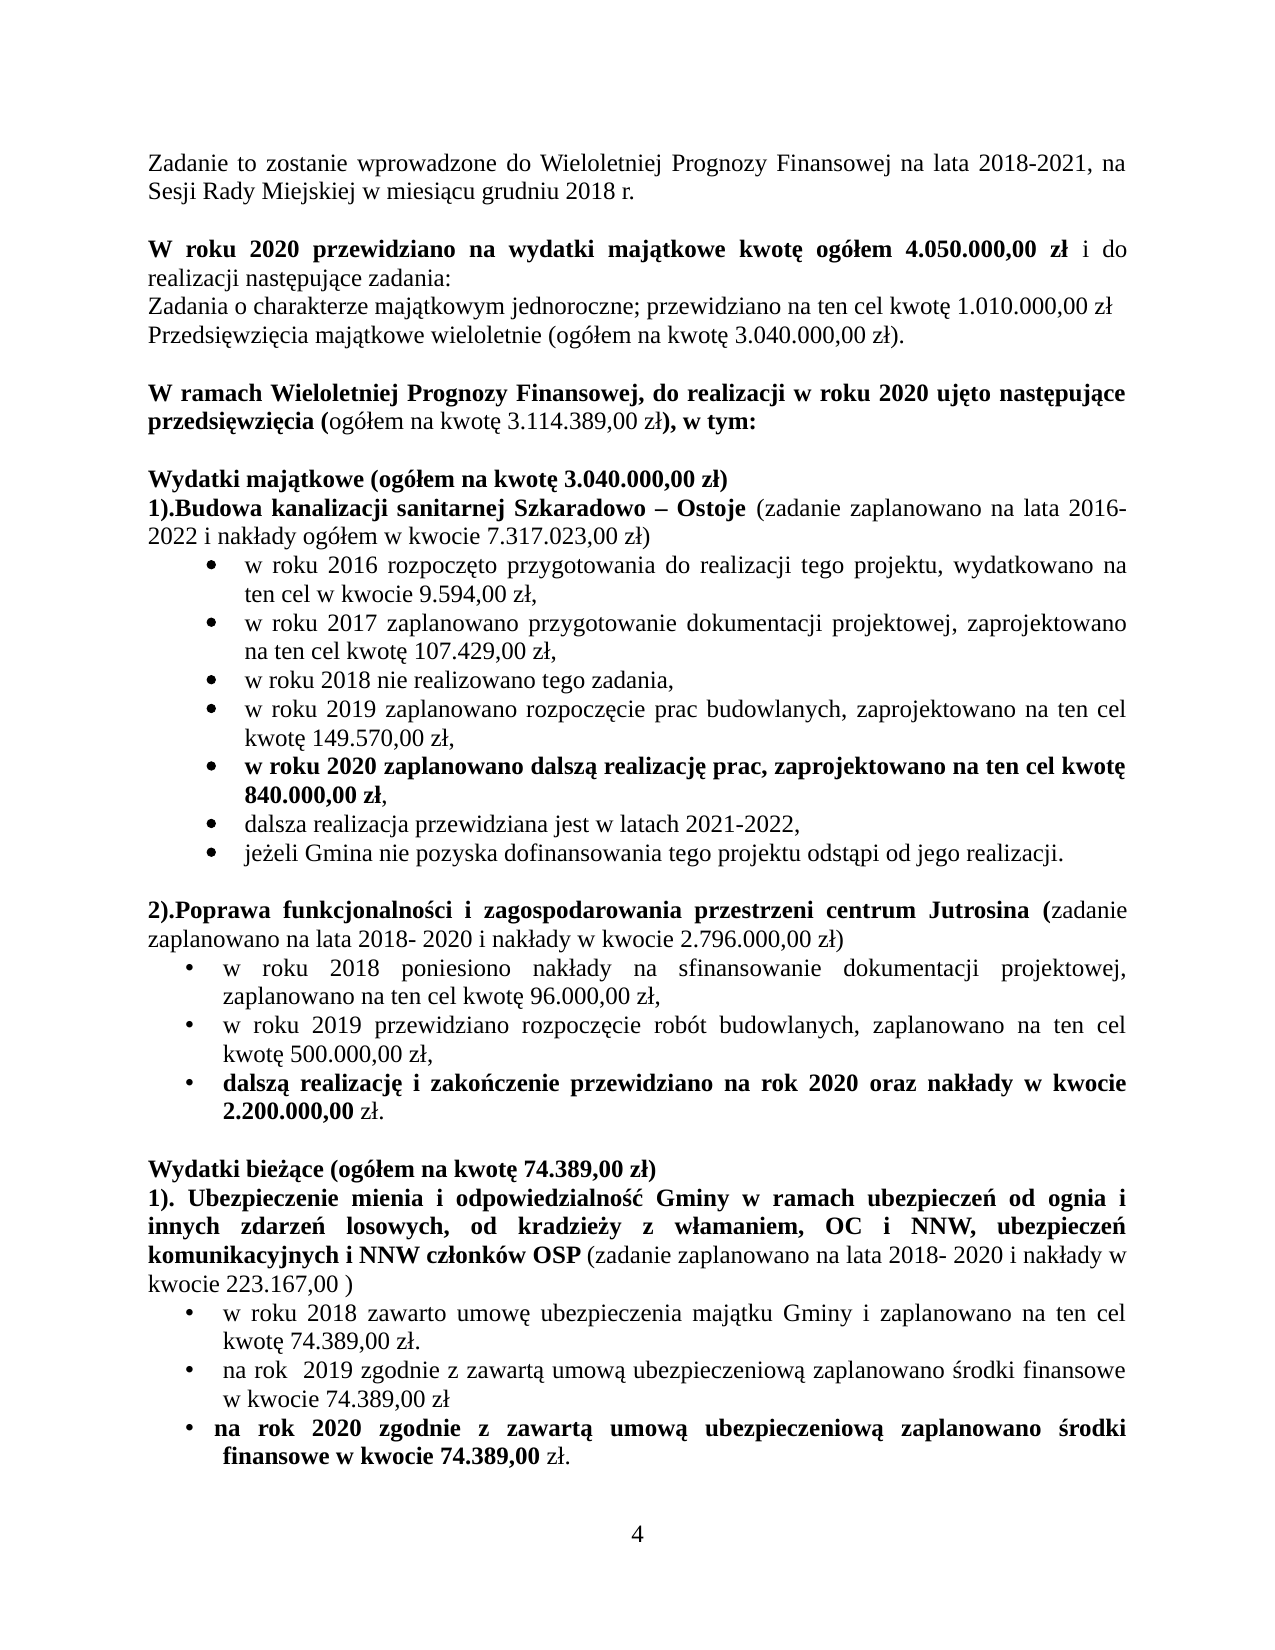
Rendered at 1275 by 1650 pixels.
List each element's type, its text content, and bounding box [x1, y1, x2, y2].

list w roku 2019 zaplanowano rozpoczęcie prac budowlanych, zaprojektowano na ten cel kwotę 149.570,00 zł, [207, 694, 1127, 751]
text 2).Poprawa funkcjonalności i zagospodarowania przestrzeni centrum Jutrosina (zadanie zaplanowano na lata 2018- 2020 i nakłady w kwocie 2.796.000,00 zł) [148, 895, 1127, 953]
list na rok 2020 zgodnie z zawartą umową ubezpieczeniową zaplanowano środki finansowe w kwocie 74.389,00 zł. [185, 1413, 1127, 1470]
list w roku 2018 zawarto umowę ubezpieczenia majątku Gminy i zaplanowano na ten cel kwotę 74.389,00 zł. [185, 1298, 1127, 1355]
list w roku 2018 nie realizowano tego zadania, [207, 665, 1127, 694]
list dalsza realizacja przewidziana jest w latach 2021-2022, [207, 809, 1127, 838]
list w roku 2016 rozpoczęto przygotowania do realizacji tego projektu, wydatkowano na ten cel w kwocie 9.594,00 zł, [207, 550, 1127, 608]
list jeżeli Gmina nie pozyska dofinansowania tego projektu odstąpi od jego realizacji. [207, 838, 1127, 866]
list w roku 2019 przewidziano rozpoczęcie robót budowlanych, zaplanowano na ten cel kwotę 500.000,00 zł, [185, 1010, 1127, 1068]
text Przedsięwzięcia majątkowe wieloletnie (ogółem na kwotę 3.040.000,00 zł). [148, 320, 1127, 349]
text Wydatki bieżące (ogółem na kwotę 74.389,00 zł) [148, 1154, 1127, 1183]
text 1).Budowa kanalizacji sanitarnej Szkaradowo – Ostoje (zadanie zaplanowano na lata 2016-2022 i nakłady ogółem w kwocie 7.317.023,00 zł) [148, 493, 1127, 550]
text W roku 2020 przewidziano na wydatki majątkowe kwotę ogółem 4.050.000,00 zł i do realizacji następujące zadania: [148, 234, 1127, 291]
list w roku 2020 zaplanowano dalszą realizację prac, zaprojektowano na ten cel kwotę 840.000,00 zł, [207, 751, 1127, 809]
text Zadanie to zostanie wprowadzone do Wieloletniej Prognozy Finansowej na lata 2018-2021, na Sesji Rady Miejskiej w miesiącu grudniu 2018 r. [148, 148, 1127, 205]
list na rok 2019 zgodnie z zawartą umową ubezpieczeniową zaplanowano środki finansowe w kwocie 74.389,00 zł [185, 1355, 1127, 1413]
text Wydatki majątkowe (ogółem na kwotę 3.040.000,00 zł) [148, 464, 1127, 493]
list dalszą realizację i zakończenie przewidziano na rok 2020 oraz nakłady w kwocie 2.200.000,00 zł. [185, 1068, 1127, 1125]
text W ramach Wieloletniej Prognozy Finansowej, do realizacji w roku 2020 ujęto następujące przedsięwzięcia (ogółem na kwotę 3.114.389,00 zł), w tym: [148, 378, 1127, 435]
list w roku 2018 poniesiono nakłady na sfinansowanie dokumentacji projektowej, zaplanowano na ten cel kwotę 96.000,00 zł, [185, 953, 1127, 1010]
list w roku 2017 zaplanowano przygotowanie dokumentacji projektowej, zaprojektowano na ten cel kwotę 107.429,00 zł, [207, 608, 1127, 665]
text 1). Ubezpieczenie mienia i odpowiedzialność Gminy w ramach ubezpieczeń od ognia i innych zdarzeń losowych, od kradzieży z włamaniem, OC i NNW, ubezpieczeń komunikacyjnych i NNW członków OSP (zadanie zaplanowano na lata 2018- 2020 i nakłady w kwocie 223.167,00 ) [148, 1183, 1127, 1298]
text Zadania o charakterze majątkowym jednoroczne; przewidziano na ten cel kwotę 1.010.000,00 zł [148, 291, 1127, 320]
